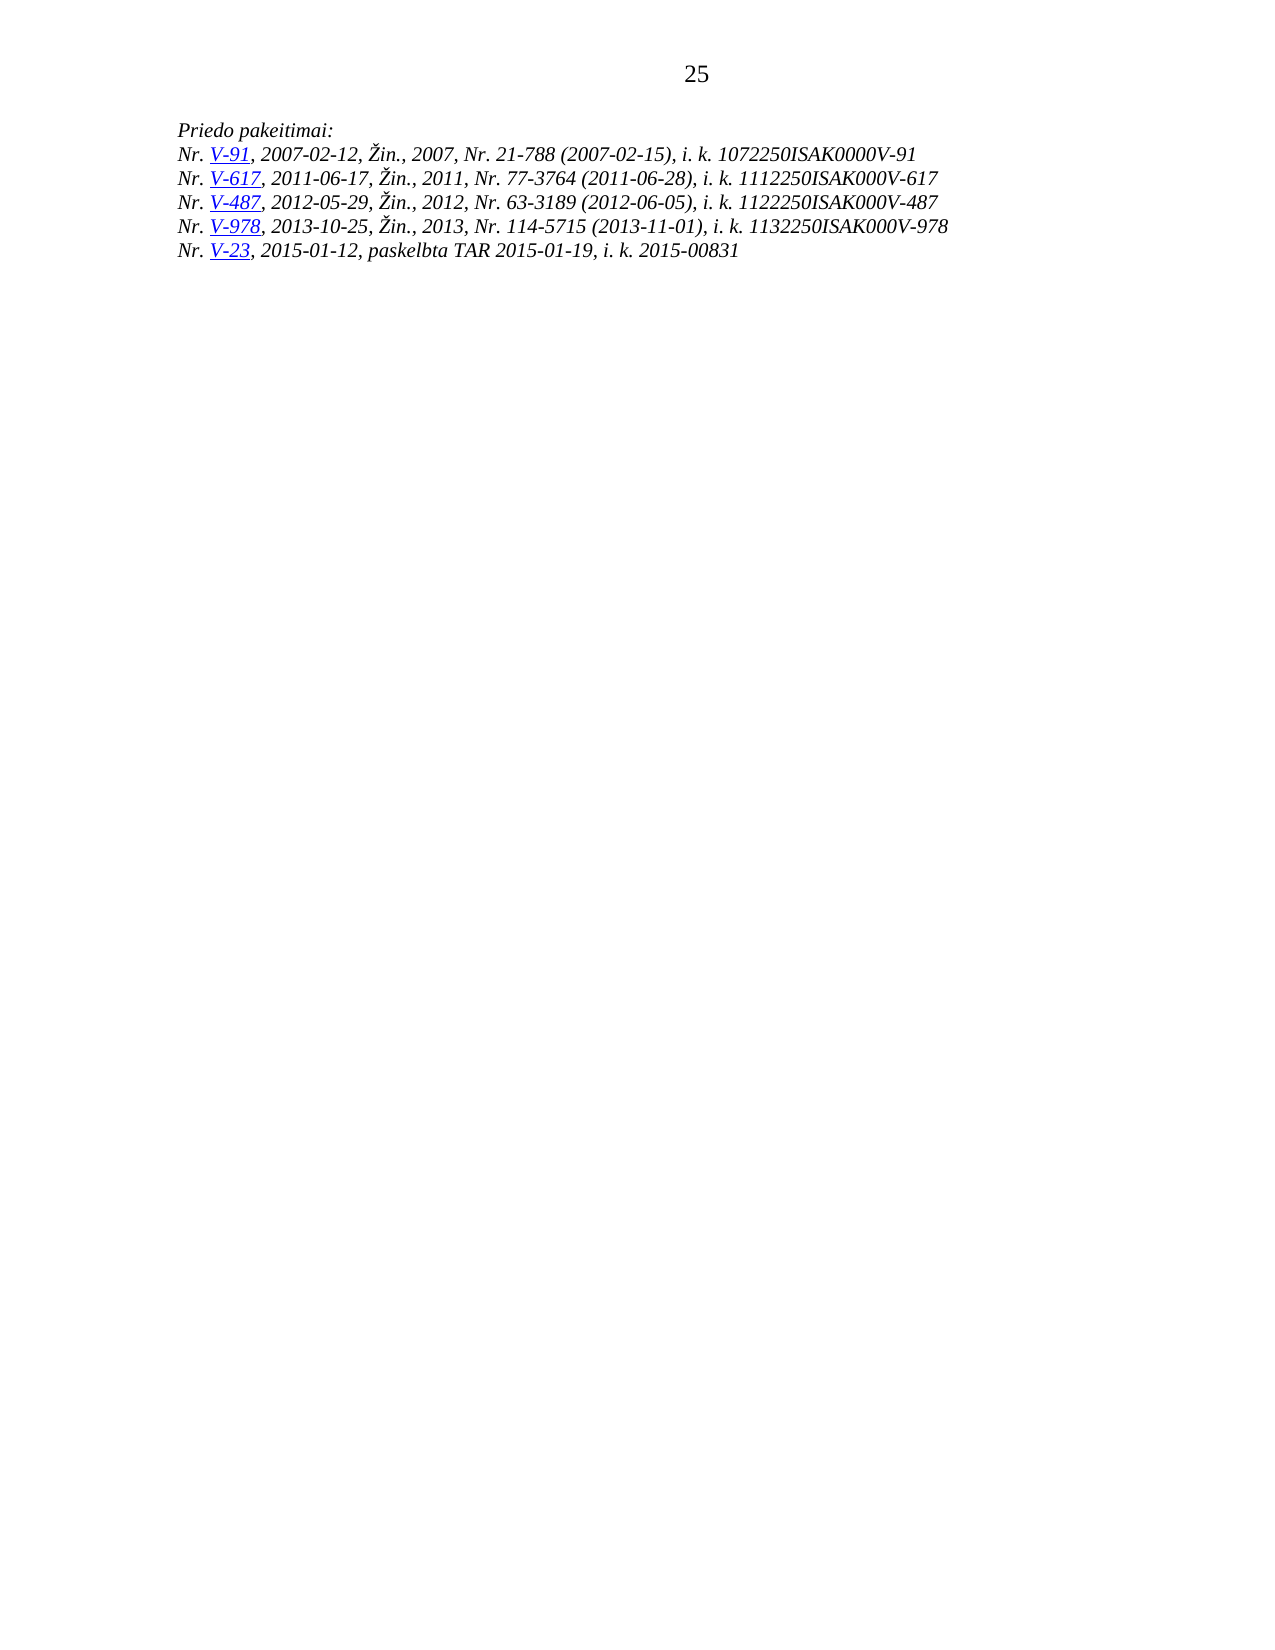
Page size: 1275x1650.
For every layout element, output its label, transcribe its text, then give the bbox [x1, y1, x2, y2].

text Nr. V-487, 2012-05-29, Žin., 2012, Nr. 63-3189 (2012-06-05), i. k. 1122250ISAK000V-487 [177, 190, 1216, 214]
text Priedo pakeitimai: [177, 118, 1216, 142]
text Nr. V-91, 2007-02-12, Žin., 2007, Nr. 21-788 (2007-02-15), i. k. 1072250ISAK0000V-91 [177, 142, 1216, 166]
text Nr. V-978, 2013-10-25, Žin., 2013, Nr. 114-5715 (2013-11-01), i. k. 1132250ISAK000V-978 [177, 214, 1216, 238]
text Nr. V-23, 2015-01-12, paskelbta TAR 2015-01-19, i. k. 2015-00831 [177, 238, 1216, 262]
text Nr. V-617, 2011-06-17, Žin., 2011, Nr. 77-3764 (2011-06-28), i. k. 1112250ISAK000V-617 [177, 166, 1216, 190]
